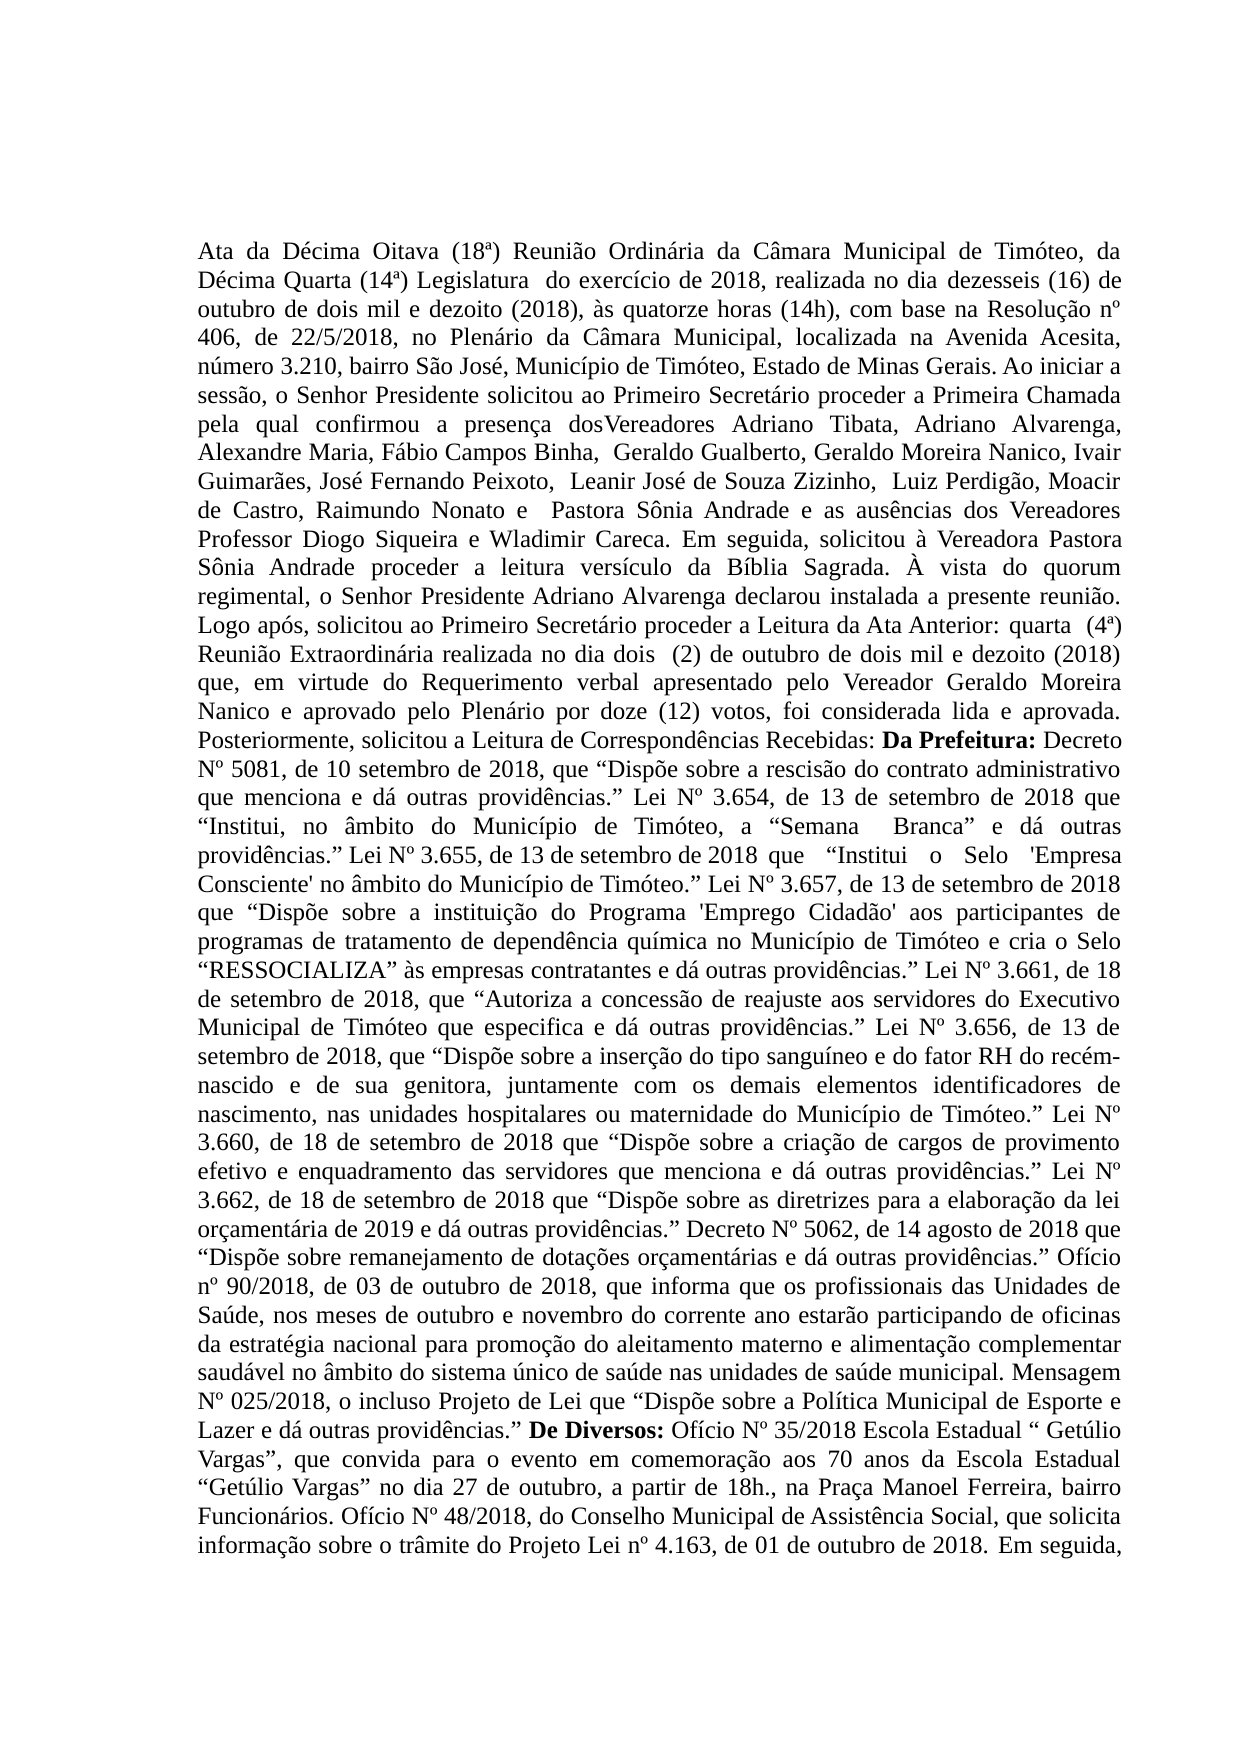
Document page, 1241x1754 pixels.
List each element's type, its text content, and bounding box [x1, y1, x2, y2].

text Ata da Décima Oitava (18ª) Reunião Ordinária da Câmara Municipal de Timóteo, da Décima Quarta (14ª) Legislatura do exercício de 2018, realizada no dia dezesseis (16) de outubro de dois mil e dezoito (2018), às quatorze horas (14h), com base na Resolução nº 406, de 22/5/2018, no Plenário da Câmara Municipal, localizada na Avenida Acesita, número 3.210, bairro São José, Município de Timóteo, Estado de Minas Gerais. Ao iniciar a sessão, o Senhor Presidente solicitou ao Primeiro Secretário proceder a Primeira Chamada pela qual confirmou a presença dosVereadores Adriano Tibata, Adriano Alvarenga, Alexandre Maria, Fábio Campos Binha, Geraldo Gualberto, Geraldo Moreira Nanico, Ivair Guimarães, José Fernando Peixoto, Leanir José de Souza Zizinho, Luiz Perdigão, Moacir de Castro, Raimundo Nonato e Pastora Sônia Andrade e as ausências dos Vereadores Professor Diogo Siqueira e Wladimir Careca. Em seguida, solicitou à Vereadora Pastora Sônia Andrade proceder a leitura versículo da Bíblia Sagrada. À vista do quorum regimental, o Senhor Presidente Adriano Alvarenga declarou instalada a presente reunião. Logo após, solicitou ao Primeiro Secretário proceder a Leitura da Ata Anterior: quarta (4ª) Reunião Extraordinária realizada no dia dois (2) de outubro de dois mil e dezoito (2018) que, em virtude do Requerimento verbal apresentado pelo Vereador Geraldo Moreira Nanico e aprovado pelo Plenário por doze (12) votos, foi considerada lida e aprovada. Posteriormente, solicitou a Leitura de Correspondências Recebidas: Da Prefeitura: Decreto Nº 5081, de 10 setembro de 2018, que “Dispõe sobre a rescisão do contrato administrativo que menciona e dá outras providências.” Lei Nº 3.654, de 13 de setembro de 2018 que “Institui, no âmbito do Município de Timóteo, a “Semana Branca” e dá outras providências.” Lei Nº 3.655, de 13 de setembro de 2018 que “Institui o Selo 'Empresa Consciente' no âmbito do Município de Timóteo.” Lei Nº 3.657, de 13 de setembro de 2018 que “Dispõe sobre a instituição do Programa 'Emprego Cidadão' aos participantes de programas de tratamento de dependência química no Município de Timóteo e cria o Selo “RESSOCIALIZA” às empresas contratantes e dá outras providências.” Lei Nº 3.661, de 18 de setembro de 2018, que “Autoriza a concessão de reajuste aos servidores do Executivo Municipal de Timóteo que especifica e dá outras providências.” Lei Nº 3.656, de 13 de setembro de 2018, que “Dispõe sobre a inserção do tipo sanguíneo e do fator RH do recém-nascido e de sua genitora, juntamente com os demais elementos identificadores de nascimento, nas unidades hospitalares ou maternidade do Município de Timóteo.” Lei Nº 3.660, de 18 de setembro de 2018 que “Dispõe sobre a criação de cargos de provimento efetivo e enquadramento das servidores que menciona e dá outras providências.” Lei Nº 3.662, de 18 de setembro de 2018 que “Dispõe sobre as diretrizes para a elaboração da lei orçamentária de 2019 e dá outras providências.” Decreto Nº 5062, de 14 agosto de 2018 que “Dispõe sobre remanejamento de dotações orçamentárias e dá outras providências.” Ofício nº 90/2018, de 03 de outubro de 2018, que informa que os profissionais das Unidades de Saúde, nos meses de outubro e novembro do corrente ano estarão participando de oficinas da estratégia nacional para promoção do aleitamento materno e alimentação complementar saudável no âmbito do sistema único de saúde nas unidades de saúde municipal. Mensagem Nº 025/2018, o incluso Projeto de Lei que “Dispõe sobre a Política Municipal de Esporte e Lazer e dá outras providências.” De Diversos: Ofício Nº 35/2018 Escola Estadual “ Getúlio Vargas”, que convida para o evento em comemoração aos 70 anos da Escola Estadual “Getúlio Vargas” no dia 27 de outubro, a partir de 18h., na Praça Manoel Ferreira, bairro Funcionários. Ofício Nº 48/2018, do Conselho Municipal de Assistência Social, que solicita informação sobre o trâmite do Projeto Lei nº 4.163, de 01 de outubro de 2018. Em seguida, [197, 236, 1122, 1559]
